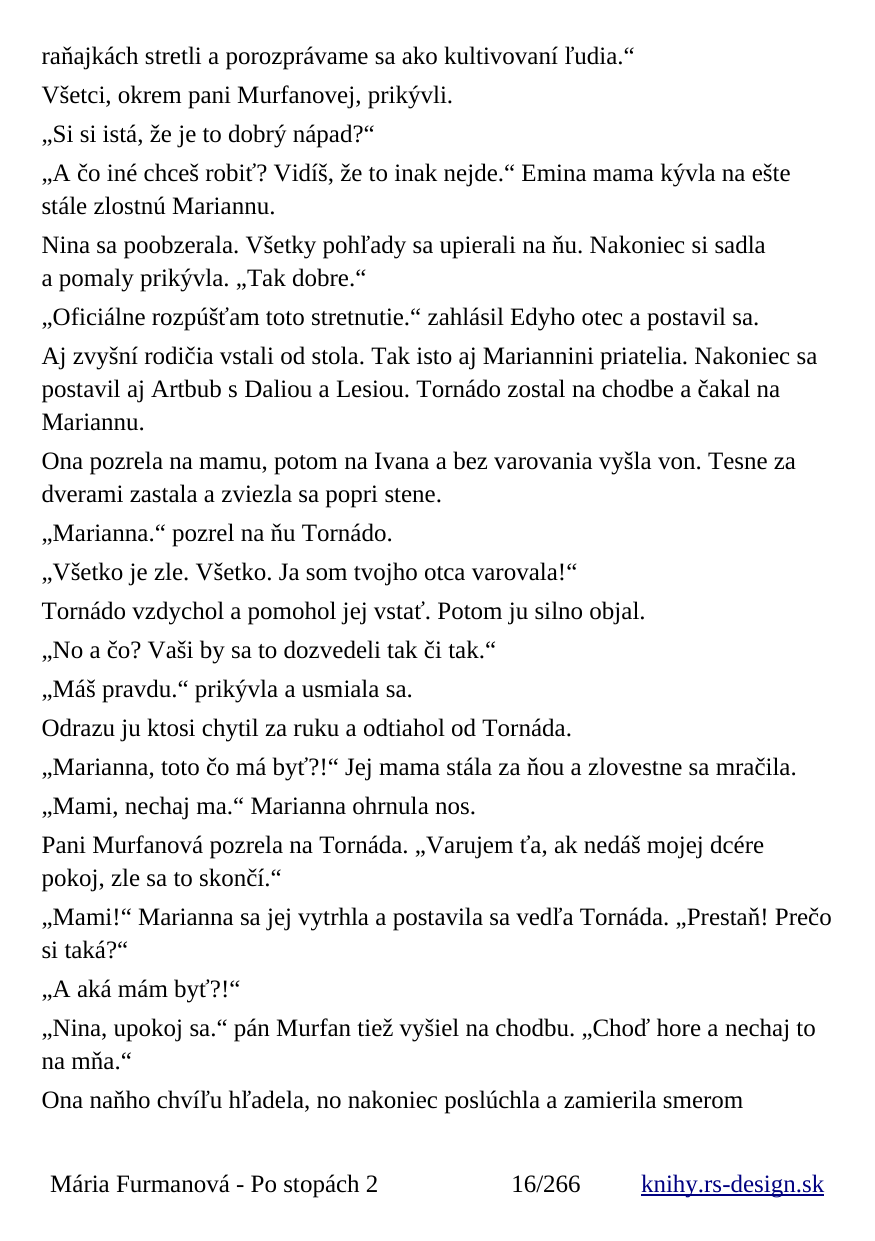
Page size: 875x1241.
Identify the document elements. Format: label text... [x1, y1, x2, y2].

text raňajkách stretli a porozprávame sa ako kultivovaní ľudia.“ [41, 41, 833, 70]
text „Marianna.“ pozrel na ňu Tornádo. [41, 518, 833, 547]
text Pani Murfanová pozrela na Tornáda. „Varujem ťa, ak nedáš mojej dcére pokoj, zle sa to skončí.“ [41, 830, 833, 892]
text Aj zvyšní rodičia vstali od stola. Tak isto aj Mariannini priatelia. Nakoniec sa postavil aj Artbub s Daliou a Lesiou. Tornádo zostal na chodbe a čakal na Mariannu. [41, 341, 833, 436]
text Odrazu ju ktosi chytil za ruku a odtiahol od Tornáda. [41, 713, 833, 742]
text „Oficiálne rozpúšťam toto stretnutie.“ zahlásil Edyho otec a postavil sa. [41, 302, 833, 331]
text Tornádo vzdychol a pomohol jej vstať. Potom ju silno objal. [41, 596, 833, 625]
text „Máš pravdu.“ prikývla a usmiala sa. [41, 674, 833, 703]
text „Mami!“ Marianna sa jej vytrhla a postavila sa vedľa Tornáda. „Prestaň! Prečo si taká?“ [41, 902, 833, 963]
text „Mami, nechaj ma.“ Marianna ohrnula nos. [41, 791, 833, 819]
text „Si si istá, že je to dobrý nápad?“ [41, 119, 833, 148]
text Všetci, okrem pani Murfanovej, prikývli. [41, 80, 833, 109]
text „Nina, upokoj sa.“ pán Murfan tiež vyšiel na chodbu. „Choď hore a nechaj to na mňa.“ [41, 1013, 833, 1074]
text Ona pozrela na mamu, potom na Ivana a bez varovania vyšla von. Tesne za dverami zastala a zviezla sa popri stene. [41, 446, 833, 508]
text Nina sa poobzerala. Všetky pohľady sa upierali na ňu. Nakoniec si sadla a pomaly prikývla. „Tak dobre.“ [41, 230, 833, 292]
text „A čo iné chceš robiť? Vidíš, že to inak nejde.“ Emina mama kývla na ešte stále zlostnú Mariannu. [41, 158, 833, 220]
text „Všetko je zle. Všetko. Ja som tvojho otca varovala!“ [41, 557, 833, 586]
text „No a čo? Vaši by sa to dozvedeli tak či tak.“ [41, 635, 833, 664]
text „A aká mám byť?!“ [41, 974, 833, 1002]
text „Marianna, toto čo má byť?!“ Jej mama stála za ňou a zlovestne sa mračila. [41, 752, 833, 781]
text Ona naňho chvíľu hľadela, no nakoniec poslúchla a zamierila smerom [41, 1085, 833, 1113]
